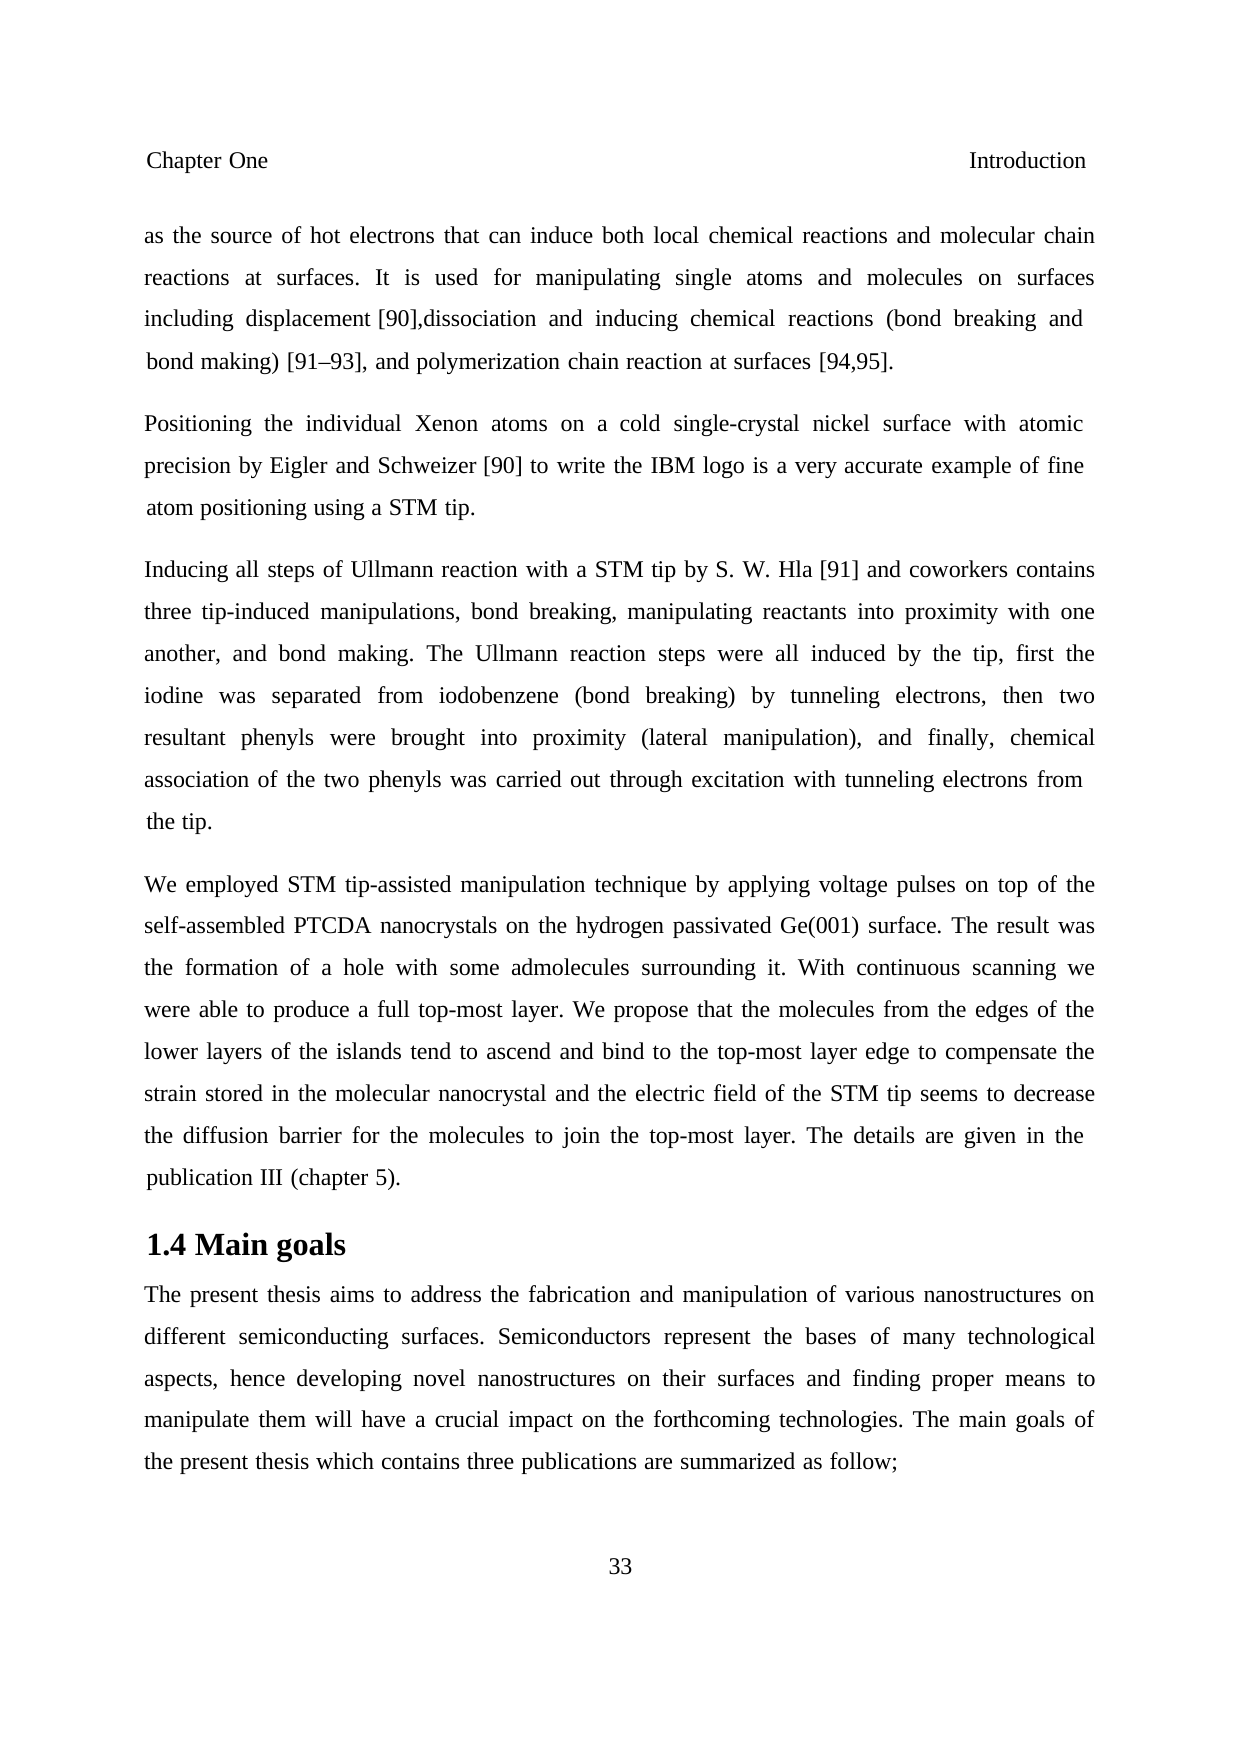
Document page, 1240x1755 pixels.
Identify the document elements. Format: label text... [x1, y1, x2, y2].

text Inducing all steps of Ullmann reaction with a STM tip by S. W. Hla [91] and coworkers contains three tip-induced manipulations, bond breaking, manipulating reactants into proximity with one another, and bond making. The Ullmann reaction steps were all induced by the tip, first the iodine was separated from iodobenzene (bond breaking) by tunneling electrons, then two resultant phenyls were brought into proximity (lateral manipulation), and finally, chemical association of the two phenyls was carried out through excitation with tunneling electrons from [144, 555, 1096, 792]
text atom positioning using a STM tip. [146, 493, 1097, 521]
text 1.4 Main goals [146, 1227, 1097, 1262]
text The present thesis aims to address the fabrication and manipulation of various nanostructures on different semiconducting surfaces. Semiconductors represent the bases of many technological aspects, hence developing novel nanostructures on their surfaces and finding proper means to manipulate them will have a crucial impact on the forthcoming technologies. The main goals of the present thesis which contains three publications are summarized as follow; [144, 1266, 1095, 1475]
text We employed STM tip-assisted manipulation technique by applying voltage pulses on top of the self-assembled PTCDA nanocrystals on the hydrogen passivated Ge(001) surface. The result was the formation of a hole with some admolecules surrounding it. With continuous scanning we were able to produce a full top-most layer. We propose that the molecules from the edges of the lower layers of the islands tend to ascend and bind to the top-most layer edge to compensate the strain stored in the molecular nanocrystal and the electric field of the STM tip seems to decrease the diffusion barrier for the molecules to join the top-most layer. The details are given in the [144, 869, 1095, 1148]
text as the source of hot electrons that can induce both local chemical reactions and molecular chain reactions at surfaces. It is used for manipulating single atoms and molecules on surfaces including displacement [90],dissociation and inducing chemical reactions (bond breaking and [144, 221, 1095, 332]
text publication III (chapter 5). [146, 1163, 1097, 1191]
text Positioning the individual Xenon atoms on a cold single-crystal nickel surface with atomic precision by Eigler and Schweizer [90] to write the IBM logo is a very accurate example of fine [144, 409, 1095, 478]
text the tip. [146, 807, 1097, 835]
text Chapter One [146, 147, 272, 173]
text 33 [608, 1553, 635, 1580]
text Introduction [969, 147, 1091, 173]
text bond making) [91–93], and polymerization chain reaction at surfaces [94,95]. [146, 347, 1097, 374]
